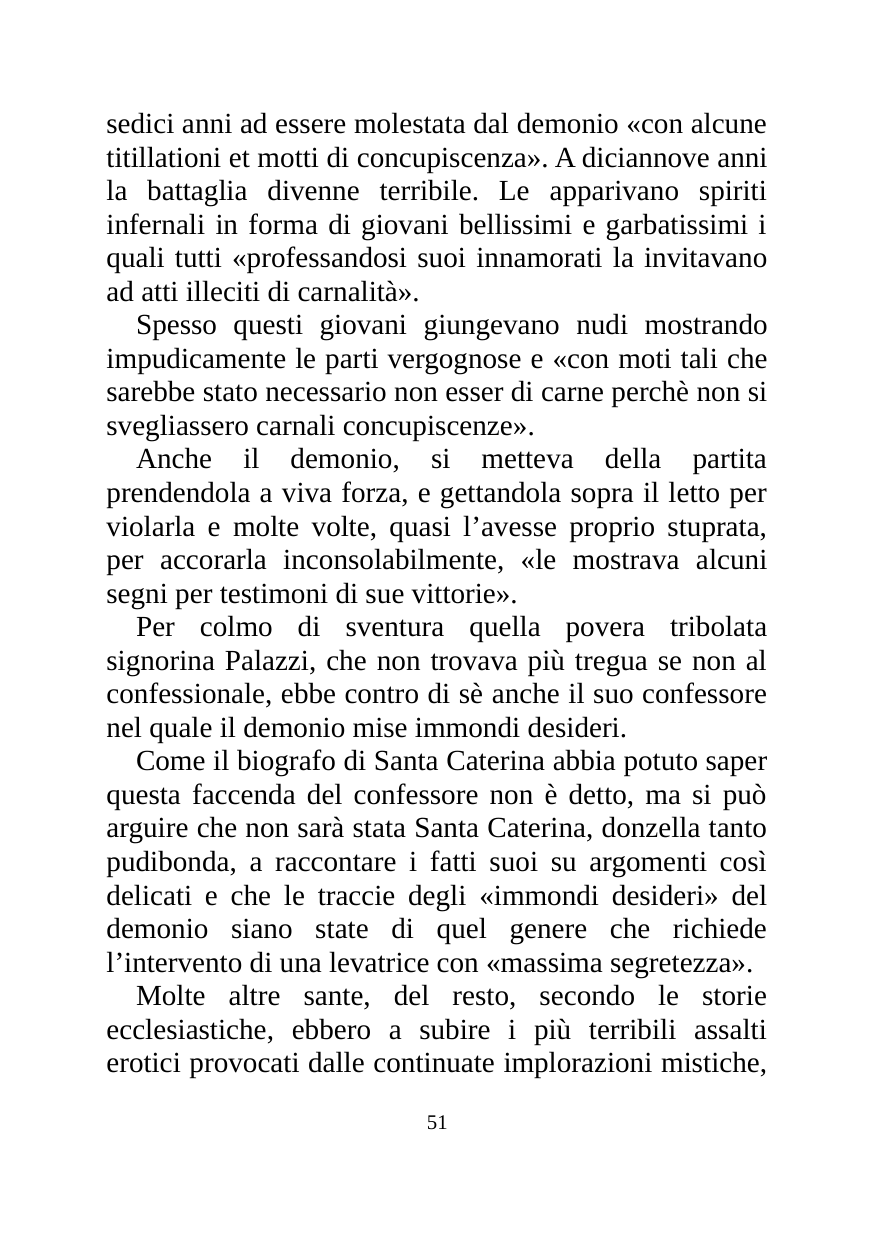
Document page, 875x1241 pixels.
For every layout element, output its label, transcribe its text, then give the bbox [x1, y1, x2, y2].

text Come il biografo di Santa Caterina abbia potuto saper questa faccenda del confessore non è detto, ma si può arguire che non sarà stata Santa Caterina, donzella tanto pudibonda, a raccontare i fatti suoi su argomenti così delicati e che le traccie degli «immondi desideri» del demonio siano state di quel genere che richiede l’intervento di una levatrice con «massima segretezza». [106, 743, 768, 978]
text Per colmo di sventura quella povera tribolata signorina Palazzi, che non trovava più tregua se non al confessionale, ebbe contro di sè anche il suo confessore nel quale il demonio mise immondi desideri. [106, 609, 768, 743]
text sedici anni ad essere molestata dal demonio «con alcune titillationi et motti di concupiscenza». A diciannove anni la battaglia divenne terribile. Le apparivano spiriti infernali in forma di giovani bellissimi e garbatissimi i quali tutti «professandosi suoi innamorati la invitavano ad atti illeciti di carnalità». [106, 106, 768, 307]
text Anche il demonio, si metteva della partita prendendola a viva forza, e gettandola sopra il letto per violarla e molte volte, quasi l’avesse proprio stuprata, per accorarla inconsolabilmente, «le mostrava alcuni segni per testimoni di sue vittorie». [106, 442, 768, 609]
text Spesso questi giovani giungevano nudi mostrando impudicamente le parti vergognose e «con moti tali che sarebbe stato necessario non esser di carne perchè non si svegliassero carnali concupiscenze». [106, 307, 768, 442]
text Molte altre sante, del resto, secondo le storie ecclesiastiche, ebbero a subire i più terribili assalti erotici provocati dalle continuate implorazioni mistiche, [106, 978, 768, 1079]
